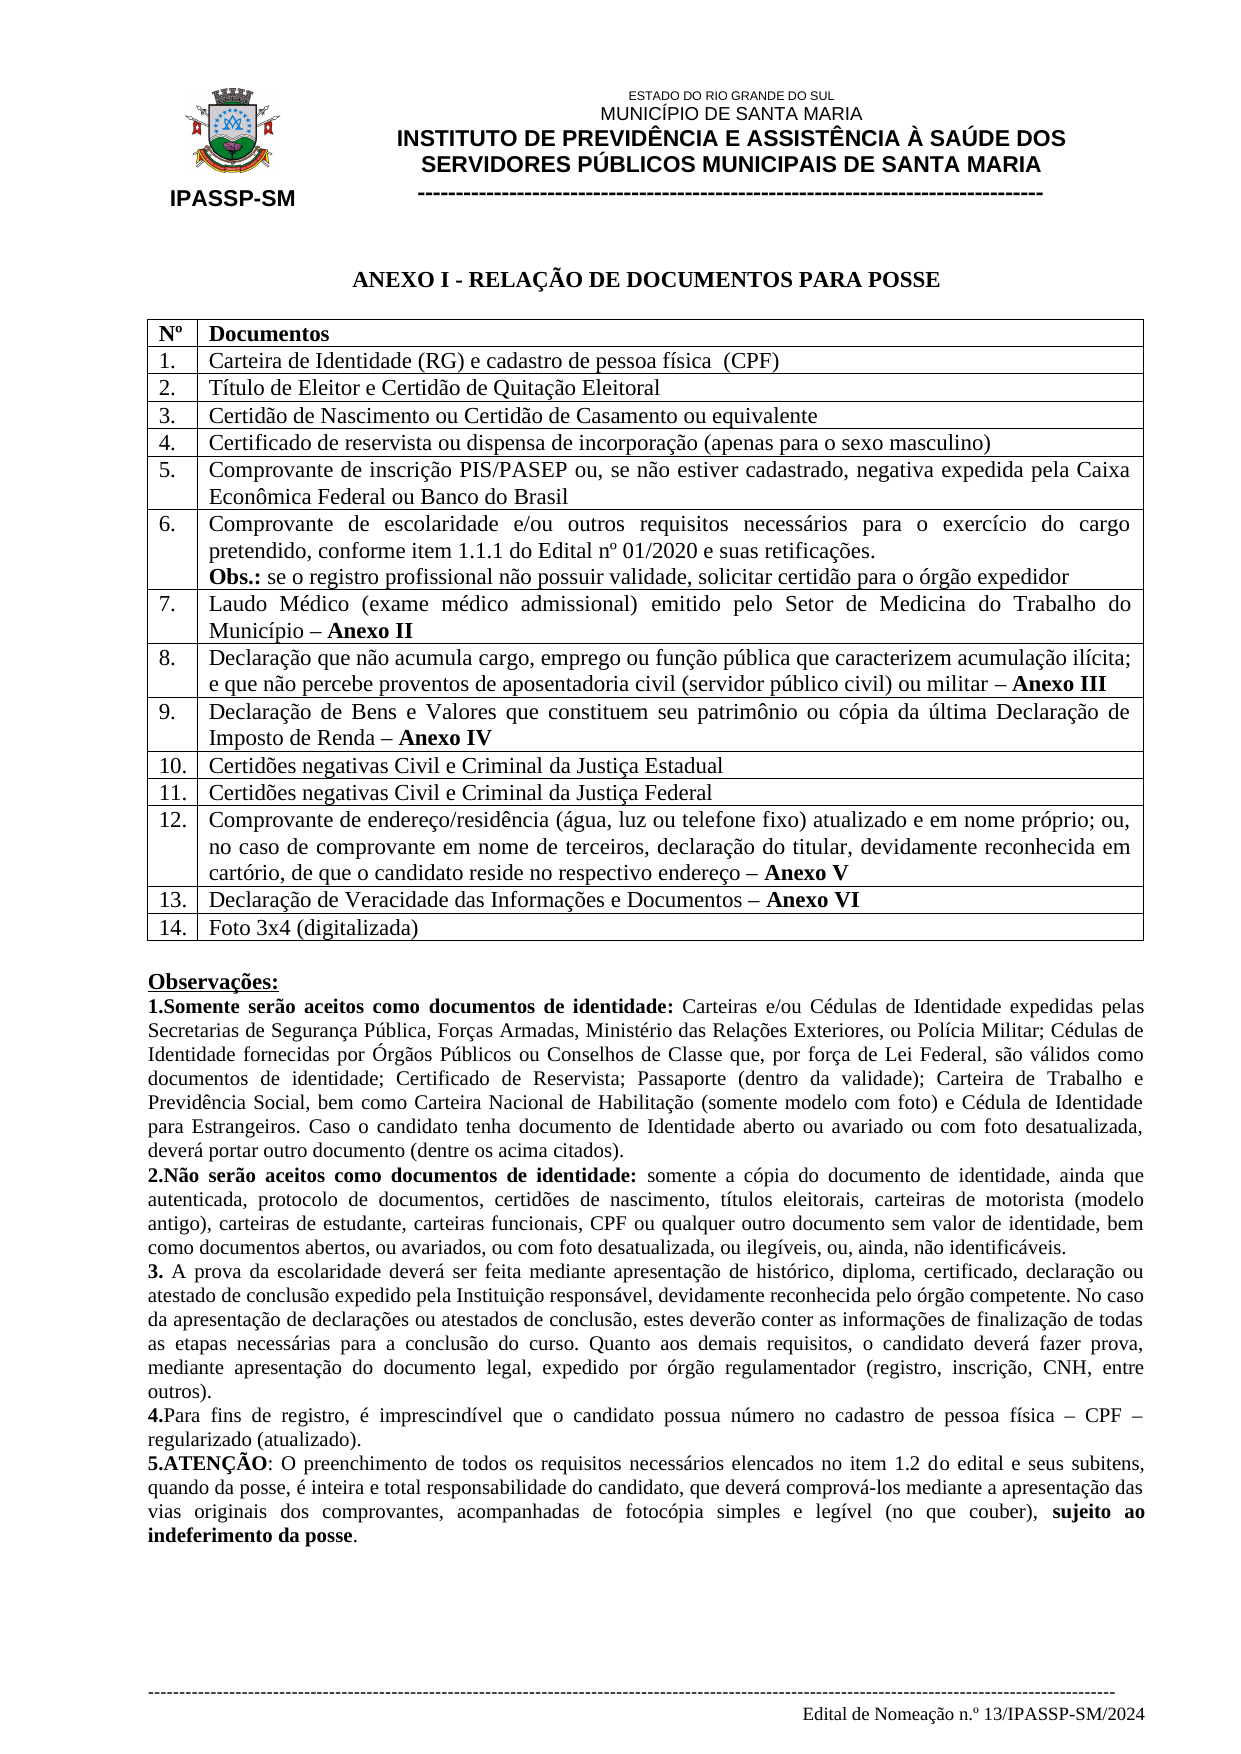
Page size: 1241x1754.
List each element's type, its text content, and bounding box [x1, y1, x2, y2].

table_cell Comprovante de endereço/residência (água, luz ou telefone fixo) atualizado e em nome próprio; ou, no caso de comprovante em nome de terceiros, declaração do titular, devidamente reconhecida em cartório, de que o candidato reside no respectivo endereço – Anexo V [198, 806, 1143, 886]
table_cell [148, 698, 197, 751]
table_cell [148, 347, 197, 373]
table_cell [148, 914, 197, 940]
table_cell [148, 590, 197, 643]
table_cell [148, 806, 197, 886]
table_cell [148, 644, 197, 697]
table_cell [148, 510, 197, 589]
table_cell [148, 374, 197, 401]
table_cell Laudo Médico (exame médico admissional) emitido pelo Setor de Medicina do Trabalho do Município – Anexo II [198, 590, 1143, 643]
table_cell [148, 457, 197, 509]
table_cell Foto 3x4 (digitalizada) [198, 914, 1143, 940]
table_cell Certidões negativas Civil e Criminal da Justiça Estadual [198, 752, 1143, 778]
table_cell Declaração de Bens e Valores que constituem seu patrimônio ou cópia da última Declaração de Imposto de Renda – Anexo IV [198, 698, 1143, 751]
table_cell [148, 779, 197, 805]
text Observações: [148, 968, 1145, 994]
table_cell Comprovante de inscrição PIS/PASEP ou, se não estiver cadastrado, negativa expedida pela Caixa Econômica Federal ou Banco do Brasil [198, 457, 1143, 509]
table_cell Comprovante de escolaridade e/ou outros requisitos necessários para o exercício do cargo pretendido, conforme item 1.1.1 do Edital nº 01/2020 e suas retificações. Obs.: se o registro profissional não possuir validade, solicitar certidão para o órgão expedidor [198, 510, 1143, 589]
table_cell Declaração que não acumula cargo, emprego ou função pública que caracterizem acumulação ilícita; e que não percebe proventos de aposentadoria civil (servidor público civil) ou militar – Anexo III [198, 644, 1143, 697]
table_cell Carteira de Identidade (RG) e cadastro de pessoa física (CPF) [198, 347, 1143, 373]
picture [184, 88, 281, 173]
table_cell Certificado de reservista ou dispensa de incorporação (apenas para o sexo masculino) [198, 429, 1143, 456]
table_cell [148, 752, 197, 778]
table_cell Certidão de Nascimento ou Certidão de Casamento ou equivalente [198, 402, 1143, 428]
table_cell [148, 429, 197, 456]
text 5.ATENÇÃO: O preenchimento de todos os requisitos necessários elencados no item 1.2 do edital e seus subitens, quando da posse, é inteira e total responsabilidade do candidato, que deverá comprová-los mediante a apresentação das vias originais dos comprovantes, acompanhadas de fotocópia simples e legível (no que couber), sujeito ao indeferimento da posse. [148, 1451, 1145, 1547]
table_cell [148, 402, 197, 428]
text 1.Somente serão aceitos como documentos de identidade: Carteiras e/ou Cédulas de Identidade expedidas pelas Secretarias de Segurança Pública, Forças Armadas, Ministério das Relações Exteriores, ou Polícia Militar; Cédulas de Identidade fornecidas por Órgãos Públicos ou Conselhos de Classe que, por força de Lei Federal, são válidos como documentos de identidade; Certificado de Reservista; Passaporte (dentro da validade); Carteira de Trabalho e Previdência Social, bem como Carteira Nacional de Habilitação (somente modelo com foto) e Cédula de Identidade para Estrangeiros. Caso o candidato tenha documento de Identidade aberto ou avariado ou com foto desatualizada, deverá portar outro documento (dentre os acima citados). [148, 994, 1145, 1162]
table_cell Título de Eleitor e Certidão de Quitação Eleitoral [198, 374, 1143, 401]
text 4.Para fins de registro, é imprescindível que o candidato possua número no cadastro de pessoa física – CPF – regularizado (atualizado). [148, 1403, 1145, 1451]
text 2.Não serão aceitos como documentos de identidade: somente a cópia do documento de identidade, ainda que autenticada, protocolo de documentos, certidões de nascimento, títulos eleitorais, carteiras de motorista (modelo antigo), carteiras de estudante, carteiras funcionais, CPF ou qualquer outro documento sem valor de identidade, bem como documentos abertos, ou avariados, ou com foto desatualizada, ou ilegíveis, ou, ainda, não identificáveis. [148, 1162, 1145, 1259]
table_cell Certidões negativas Civil e Criminal da Justiça Federal [198, 779, 1143, 805]
table_cell [148, 887, 197, 913]
table_header Nº [148, 320, 197, 346]
table_header Documentos [198, 320, 1143, 346]
table_cell Declaração de Veracidade das Informações e Documentos – Anexo VI [198, 887, 1143, 913]
text 3. A prova da escolaridade deverá ser feita mediante apresentação de histórico, diploma, certificado, declaração ou atestado de conclusão expedido pela Instituição responsável, devidamente reconhecida pelo órgão competente. No caso da apresentação de declarações ou atestados de conclusão, estes deverão conter as informações de finalização de todas as etapas necessárias para a conclusão do curso. Quanto aos demais requisitos, o candidato deverá fazer prova, mediante apresentação do documento legal, expedido por órgão regulamentador (registro, inscrição, CNH, entre outros). [148, 1259, 1145, 1403]
text ANEXO I - RELAÇÃO DE DOCUMENTOS PARA POSSE [148, 266, 1145, 292]
